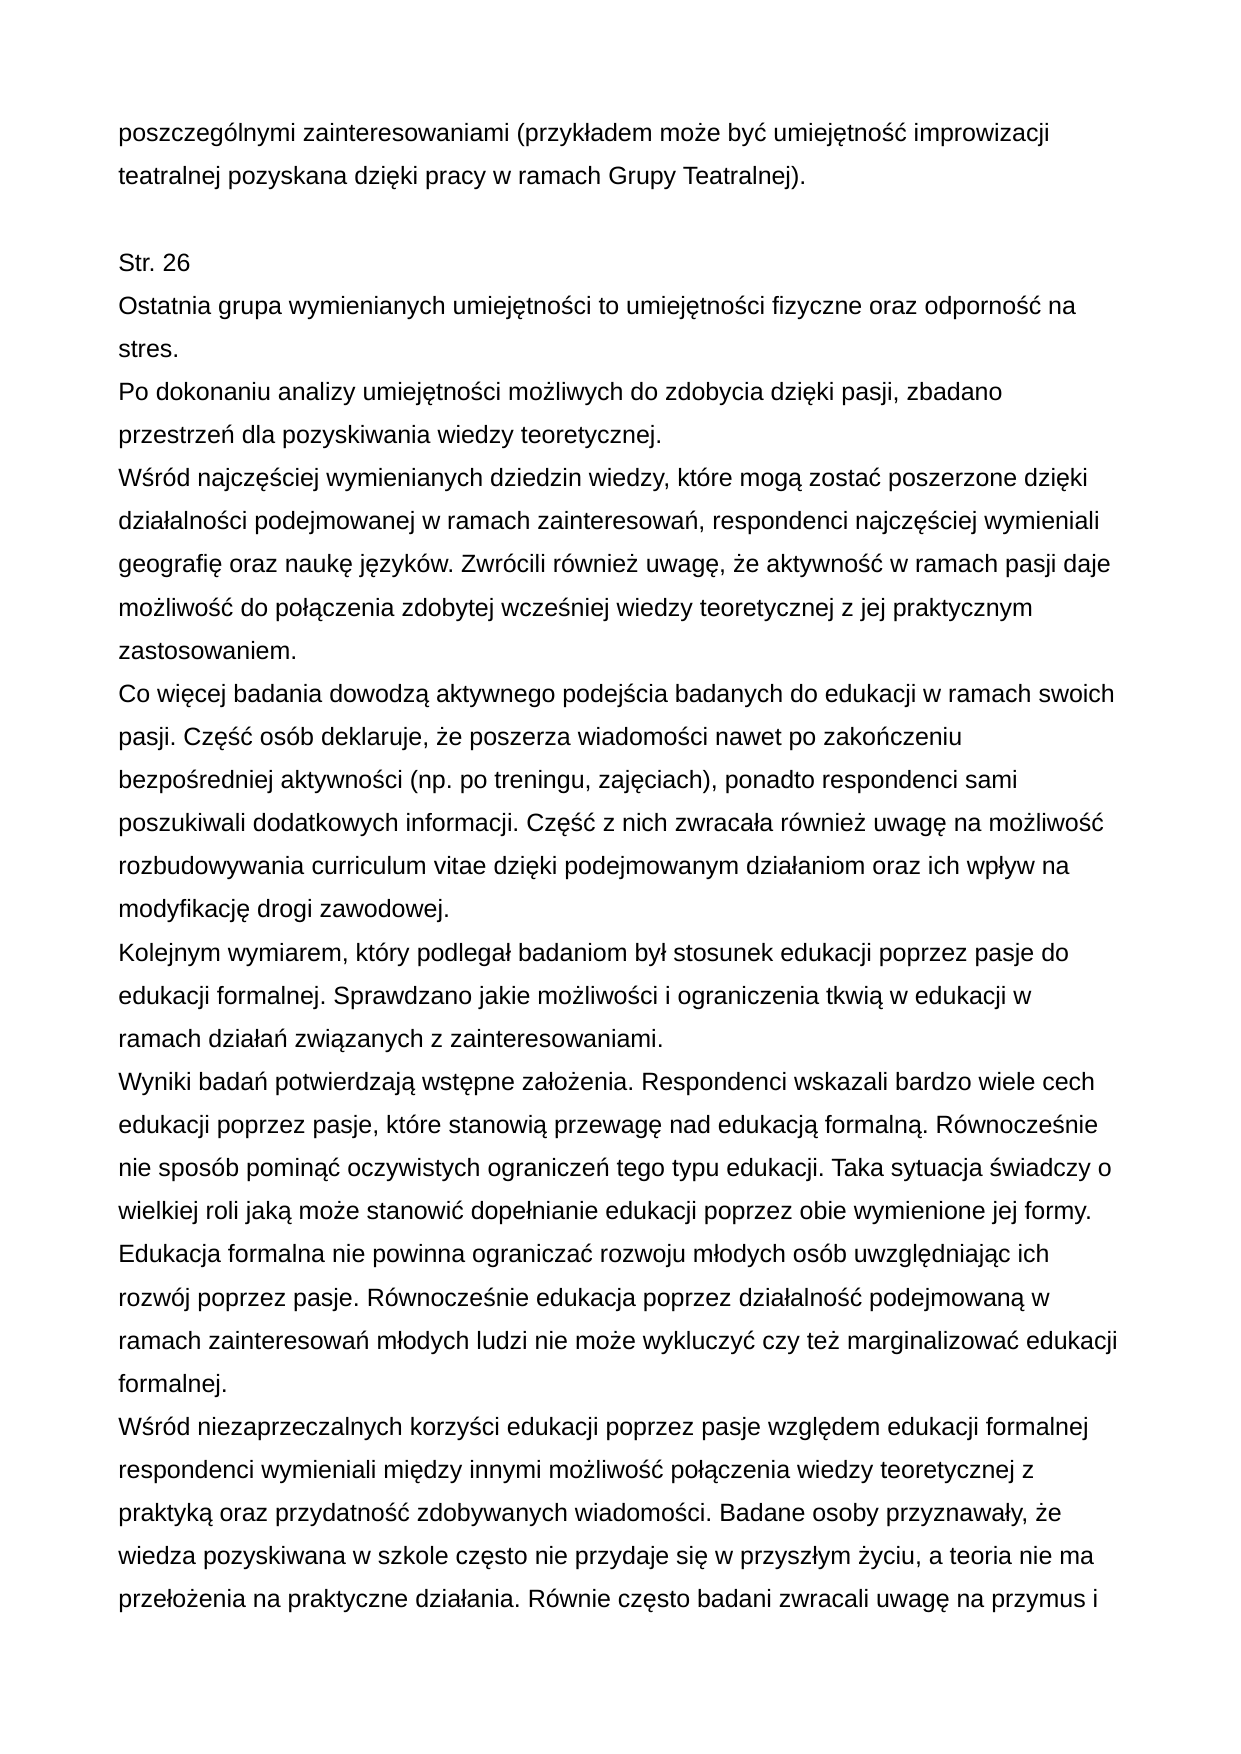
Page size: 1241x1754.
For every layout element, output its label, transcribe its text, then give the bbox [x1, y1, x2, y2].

text Wyniki badań potwierdzają wstępne założenia. Respondenci wskazali bardzo wiele cech edukacji poprzez pasje, które stanowią przewagę nad edukacją formalną. Równocześnie nie sposób pominąć oczywistych ograniczeń tego typu edukacji. Taka sytuacja świadczy o wielkiej roli jaką może stanowić dopełnianie edukacji poprzez obie wymienione jej formy. Edukacja formalna nie powinna ograniczać rozwoju młodych osób uwzględniając ich rozwój poprzez pasje. Równocześnie edukacja poprzez działalność podejmowaną w ramach zainteresowań młodych ludzi nie może wykluczyć czy też marginalizować edukacji formalnej. [118, 1067, 1122, 1397]
text Wśród niezaprzeczalnych korzyści edukacji poprzez pasje względem edukacji formalnej respondenci wymieniali między innymi możliwość połączenia wiedzy teoretycznej z praktyką oraz przydatność zdobywanych wiadomości. Badane osoby przyznawały, że wiedza pozyskiwana w szkole często nie przydaje się w przyszłym życiu, a teoria nie ma przełożenia na praktyczne działania. Równie często badani zwracali uwagę na przymus i [118, 1412, 1122, 1613]
text Ostatnia grupa wymienianych umiejętności to umiejętności fizyczne oraz odporność na stres. [118, 291, 1122, 362]
text Kolejnym wymiarem, który podlegał badaniom był stosunek edukacji poprzez pasje do edukacji formalnej. Sprawdzano jakie możliwości i ograniczenia tkwią w edukacji w ramach działań związanych z zainteresowaniami. [118, 937, 1122, 1052]
text Po dokonaniu analizy umiejętności możliwych do zdobycia dzięki pasji, zbadano przestrzeń dla pozyskiwania wiedzy teoretycznej. [118, 377, 1122, 449]
text Str. 26 [118, 247, 1122, 276]
text Co więcej badania dowodzą aktywnego podejścia badanych do edukacji w ramach swoich pasji. Część osób deklaruje, że poszerza wiadomości nawet po zakończeniu bezpośredniej aktywności (np. po treningu, zajęciach), ponadto respondenci sami poszukiwali dodatkowych informacji. Część z nich zwracała również uwagę na możliwość rozbudowywania curriculum vitae dzięki podejmowanym działaniom oraz ich wpływ na modyfikację drogi zawodowej. [118, 679, 1122, 923]
text poszczególnymi zainteresowaniami (przykładem może być umiejętność improwizacji teatralnej pozyskana dzięki pracy w ramach Grupy Teatralnej). [118, 118, 1122, 190]
text Wśród najczęściej wymienianych dziedzin wiedzy, które mogą zostać poszerzone dzięki działalności podejmowanej w ramach zainteresowań, respondenci najczęściej wymieniali geografię oraz naukę języków. Zwrócili również uwagę, że aktywność w ramach pasji daje możliwość do połączenia zdobytej wcześniej wiedzy teoretycznej z jej praktycznym zastosowaniem. [118, 463, 1122, 664]
